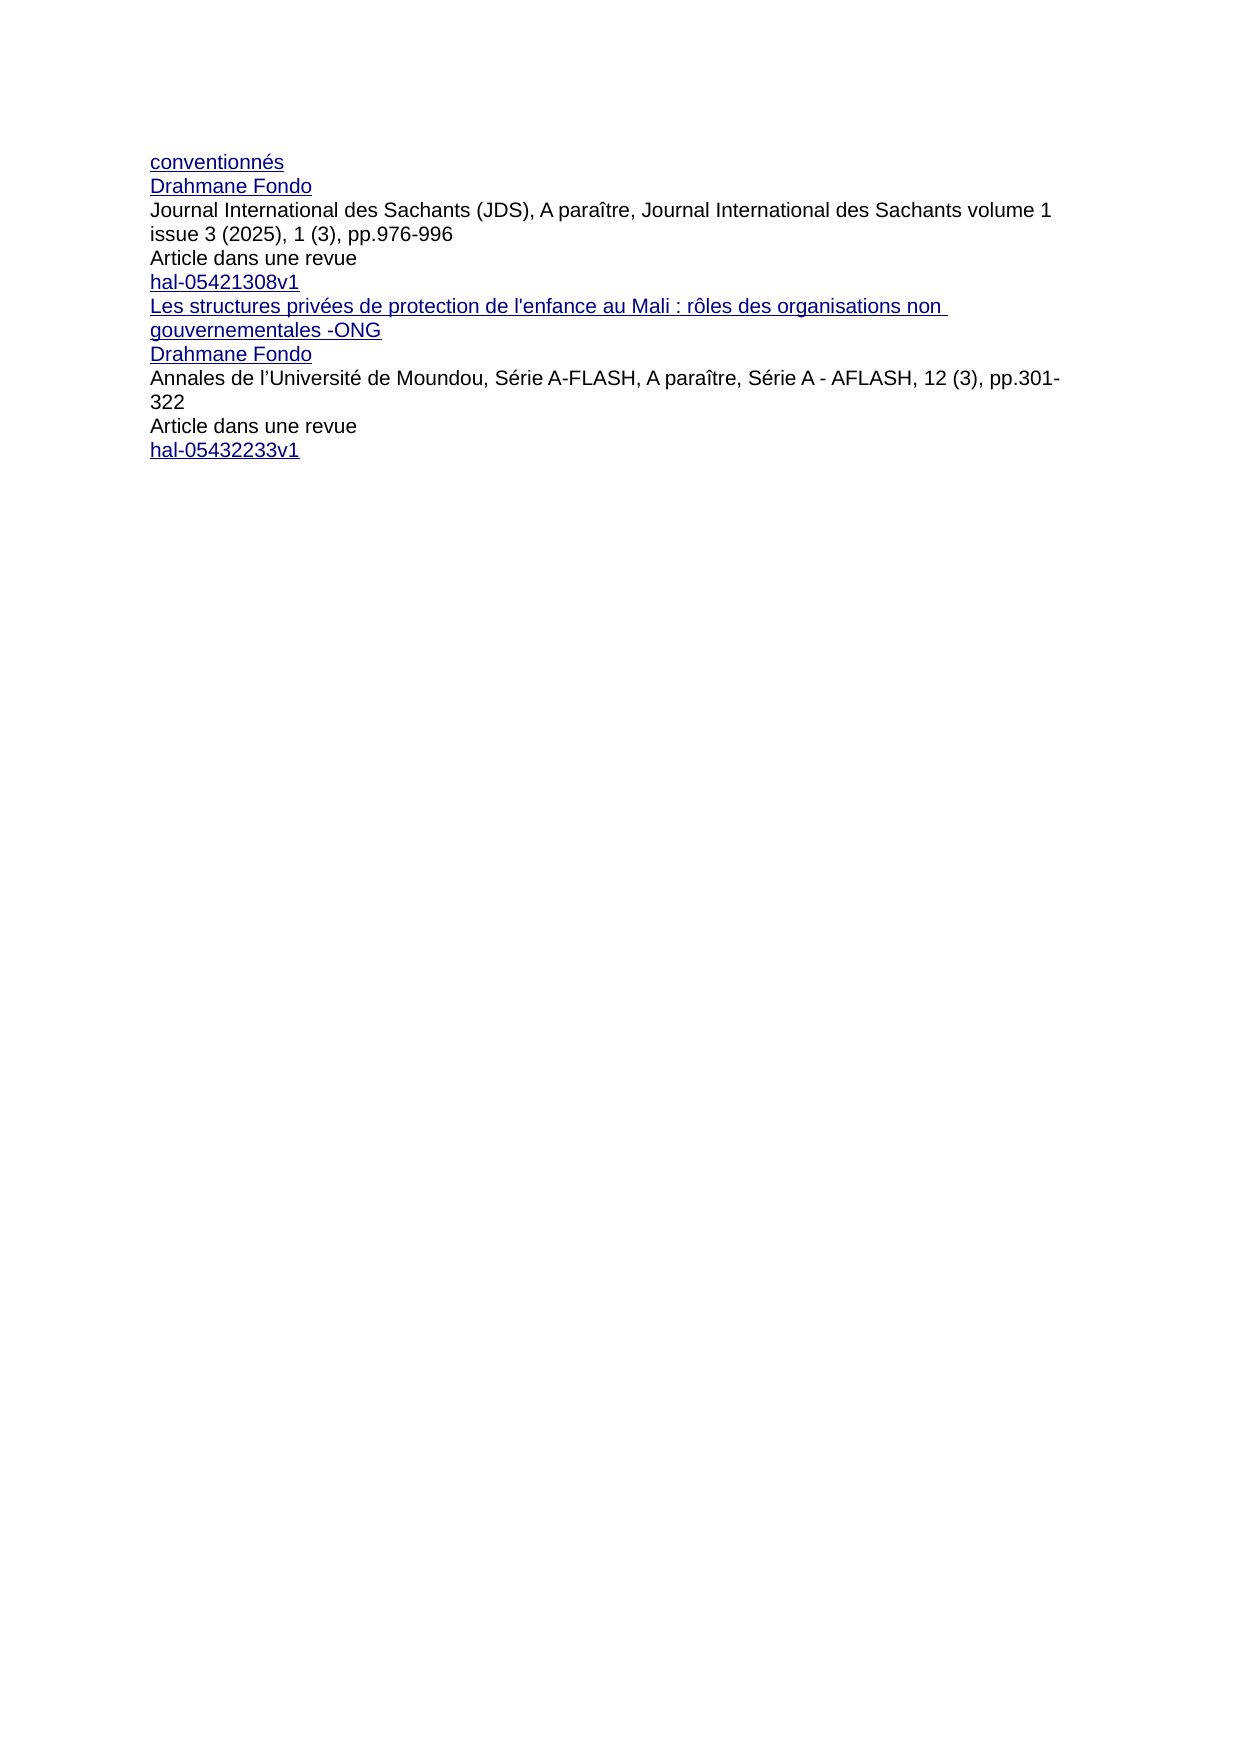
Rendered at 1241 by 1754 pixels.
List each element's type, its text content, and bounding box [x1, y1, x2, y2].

table_cell conventionnés Drahmane Fondo Journal International des Sachants (JDS), A paraître, Journal International des Sachants volume 1 issue 3 (2025), 1 (3), pp.976-996 Article dans une revue hal-05421308v1 [150, 150, 1090, 294]
table_cell Les structures privées de protection de l'enfance au Mali : rôles des organisations non gouvernementales -ONG Drahmane Fondo Annales de l’Université de Moundou, Série A-FLASH, A paraître, Série A - AFLASH, 12 (3), pp.301-322 Article dans une revue hal-05432233v1 [150, 294, 1090, 461]
